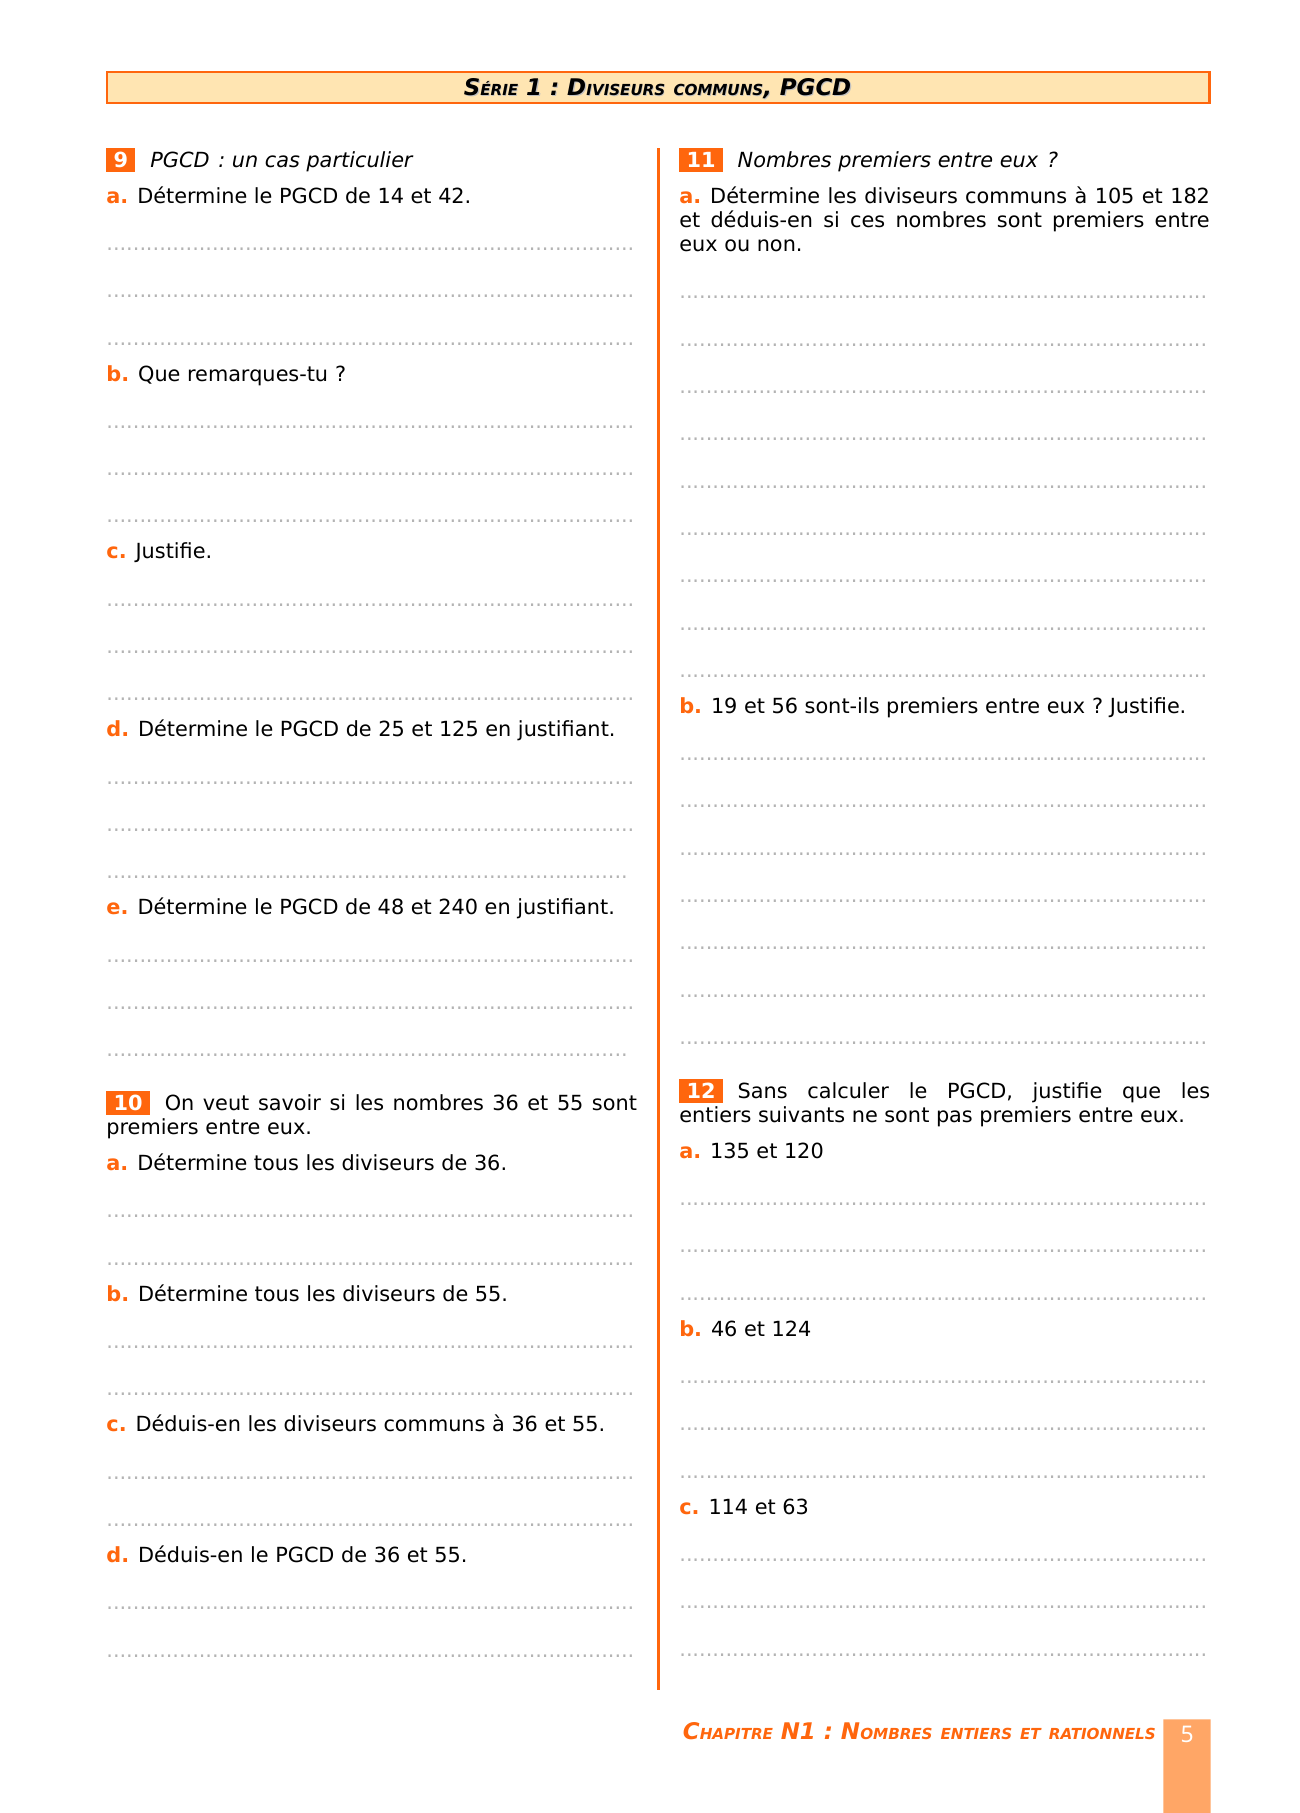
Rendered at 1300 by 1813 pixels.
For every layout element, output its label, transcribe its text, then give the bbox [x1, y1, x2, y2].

list ............................................................................................................................................................................................................................................... [106, 742, 638, 883]
list ................................................................................................................................................................................................................................................ [679, 1519, 1211, 1661]
text ................................................................................................................................................................................................................................................................................................................................................................................................................................................................................................................................................................................................................................................................................................................................................ [679, 256, 1211, 682]
list Que remarques-tu ? [106, 362, 638, 386]
text ................................................................................................................................................................ [106, 1176, 638, 1270]
list 19 et 56 sont-ils premiers entre eux ? Justifie. [679, 694, 1211, 718]
list Détermine le PGCD de 48 et 240 en justifiant. [106, 895, 638, 919]
list On veut savoir si les nombres 36 et 55 sont premiers entre eux. [106, 1091, 638, 1139]
text ................................................................................ [679, 1341, 1211, 1388]
list ................................................................................................................................................................ [106, 1567, 638, 1662]
list 135 et 120 [679, 1139, 1211, 1163]
list 46 et 124 [679, 1317, 1211, 1341]
list Détermine les diviseurs communs à 105 et 182 et déduis-en si ces nombres sont premiers entre eux ou non. [679, 184, 1211, 256]
list Justifie. [106, 539, 638, 564]
list ............................................................................................................................................................................................................................................... [106, 919, 638, 1061]
list Déduis-en le PGCD de 36 et 55. [106, 1543, 638, 1567]
text ................................................................................................................................................................................................................................................................................................................................................................................................................................................................................................................................................................................ [679, 718, 1211, 1049]
list Détermine tous les diviseurs de 36. [106, 1151, 638, 1176]
list Détermine le PGCD de 14 et 42. [106, 184, 638, 208]
text ................................................................................ [679, 1388, 1211, 1436]
list Nombres premiers entre eux ? [723, 148, 1211, 172]
list Déduis-en les diviseurs communs à 36 et 55. [106, 1412, 638, 1437]
text ................................................................................................................................................................ [106, 1437, 638, 1531]
list PGCD : un cas particulier [135, 148, 638, 172]
text ................................................................................................................................................................................................................................................ [106, 564, 638, 706]
text ................................................................................................................................................................................................................................................ [679, 1163, 1211, 1305]
list Sans calculer le PGCD, justifie que les entiers suivants ne sont pas premiers entre eux. [679, 1079, 1211, 1127]
text ................................................................................ [679, 1436, 1211, 1483]
text ................................................................................................................................................................................................................................................ [106, 386, 638, 528]
text ................................................................................................................................................................................................................................................ [106, 208, 638, 350]
list Détermine tous les diviseurs de 55. [106, 1282, 638, 1306]
list Détermine le PGCD de 25 et 125 en justifiant. [106, 717, 638, 742]
text ................................................................................................................................................................ [106, 1306, 638, 1401]
list 114 et 63 [679, 1495, 1211, 1519]
